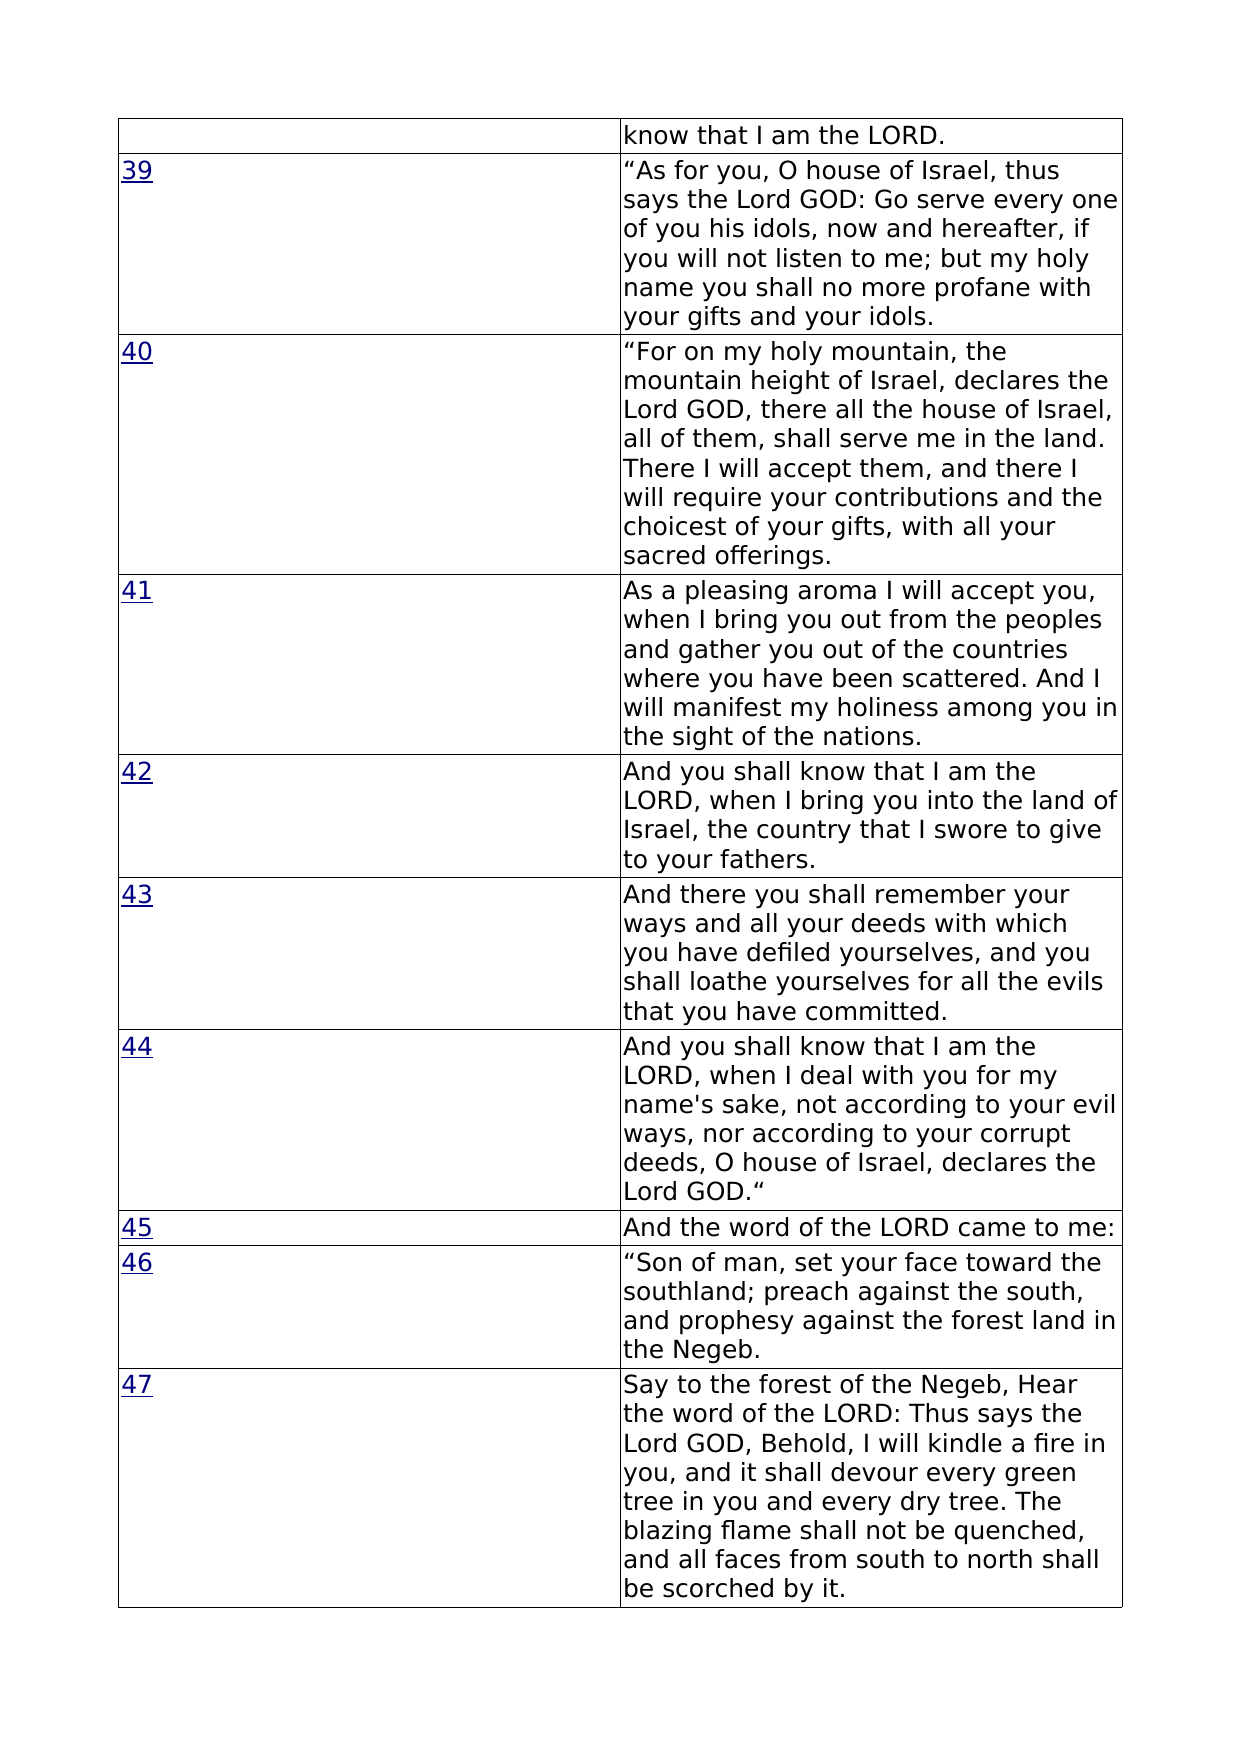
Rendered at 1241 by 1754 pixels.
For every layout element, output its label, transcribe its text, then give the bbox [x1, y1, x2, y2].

table_cell “Son of man, set your face toward the southland; preach against the south, and prophesy against the forest land in the Negeb. [621, 1246, 1122, 1367]
table_cell Say to the forest of the Negeb, Hear the word of the LORD: Thus says the Lord GOD, Behold, I will kindle a fire in you, and it shall devour every green tree in you and every dry tree. The blazing flame shall not be quenched, and all faces from south to north shall be scorched by it. [621, 1369, 1122, 1607]
table_cell 39 [119, 154, 620, 334]
table_cell And the word of the LORD came to me: [621, 1211, 1122, 1245]
table_cell 47 [119, 1369, 620, 1607]
table_cell 40 [119, 335, 620, 573]
table_cell And there you shall remember your ways and all your deeds with which you have defiled yourselves, and you shall loathe yourselves for all the evils that you have committed. [621, 878, 1122, 1029]
table_cell 43 [119, 878, 620, 1029]
table_cell And you shall know that I am the LORD, when I bring you into the land of Israel, the country that I swore to give to your fathers. [621, 755, 1122, 877]
table_cell 46 [119, 1246, 620, 1367]
table_cell “As for you, O house of Israel, thus says the Lord GOD: Go serve every one of you his idols, now and hereafter, if you will not listen to me; but my holy name you shall no more profane with your gifts and your idols. [621, 154, 1122, 334]
table_cell 42 [119, 755, 620, 877]
table_cell As a pleasing aroma I will accept you, when I bring you out from the peoples and gather you out of the countries where you have been scattered. And I will manifest my holiness among you in the sight of the nations. [621, 575, 1122, 754]
table_cell [119, 119, 620, 153]
table_cell And you shall know that I am the LORD, when I deal with you for my name's sake, not according to your evil ways, nor according to your corrupt deeds, O house of Israel, declares the Lord GOD.“ [621, 1030, 1122, 1210]
table_cell know that I am the LORD. [621, 119, 1122, 153]
table_cell 41 [119, 575, 620, 754]
table_cell “For on my holy mountain, the mountain height of Israel, declares the Lord GOD, there all the house of Israel, all of them, shall serve me in the land. There I will accept them, and there I will require your contributions and the choicest of your gifts, with all your sacred offerings. [621, 335, 1122, 573]
table_cell 45 [119, 1211, 620, 1245]
table_cell 44 [119, 1030, 620, 1210]
